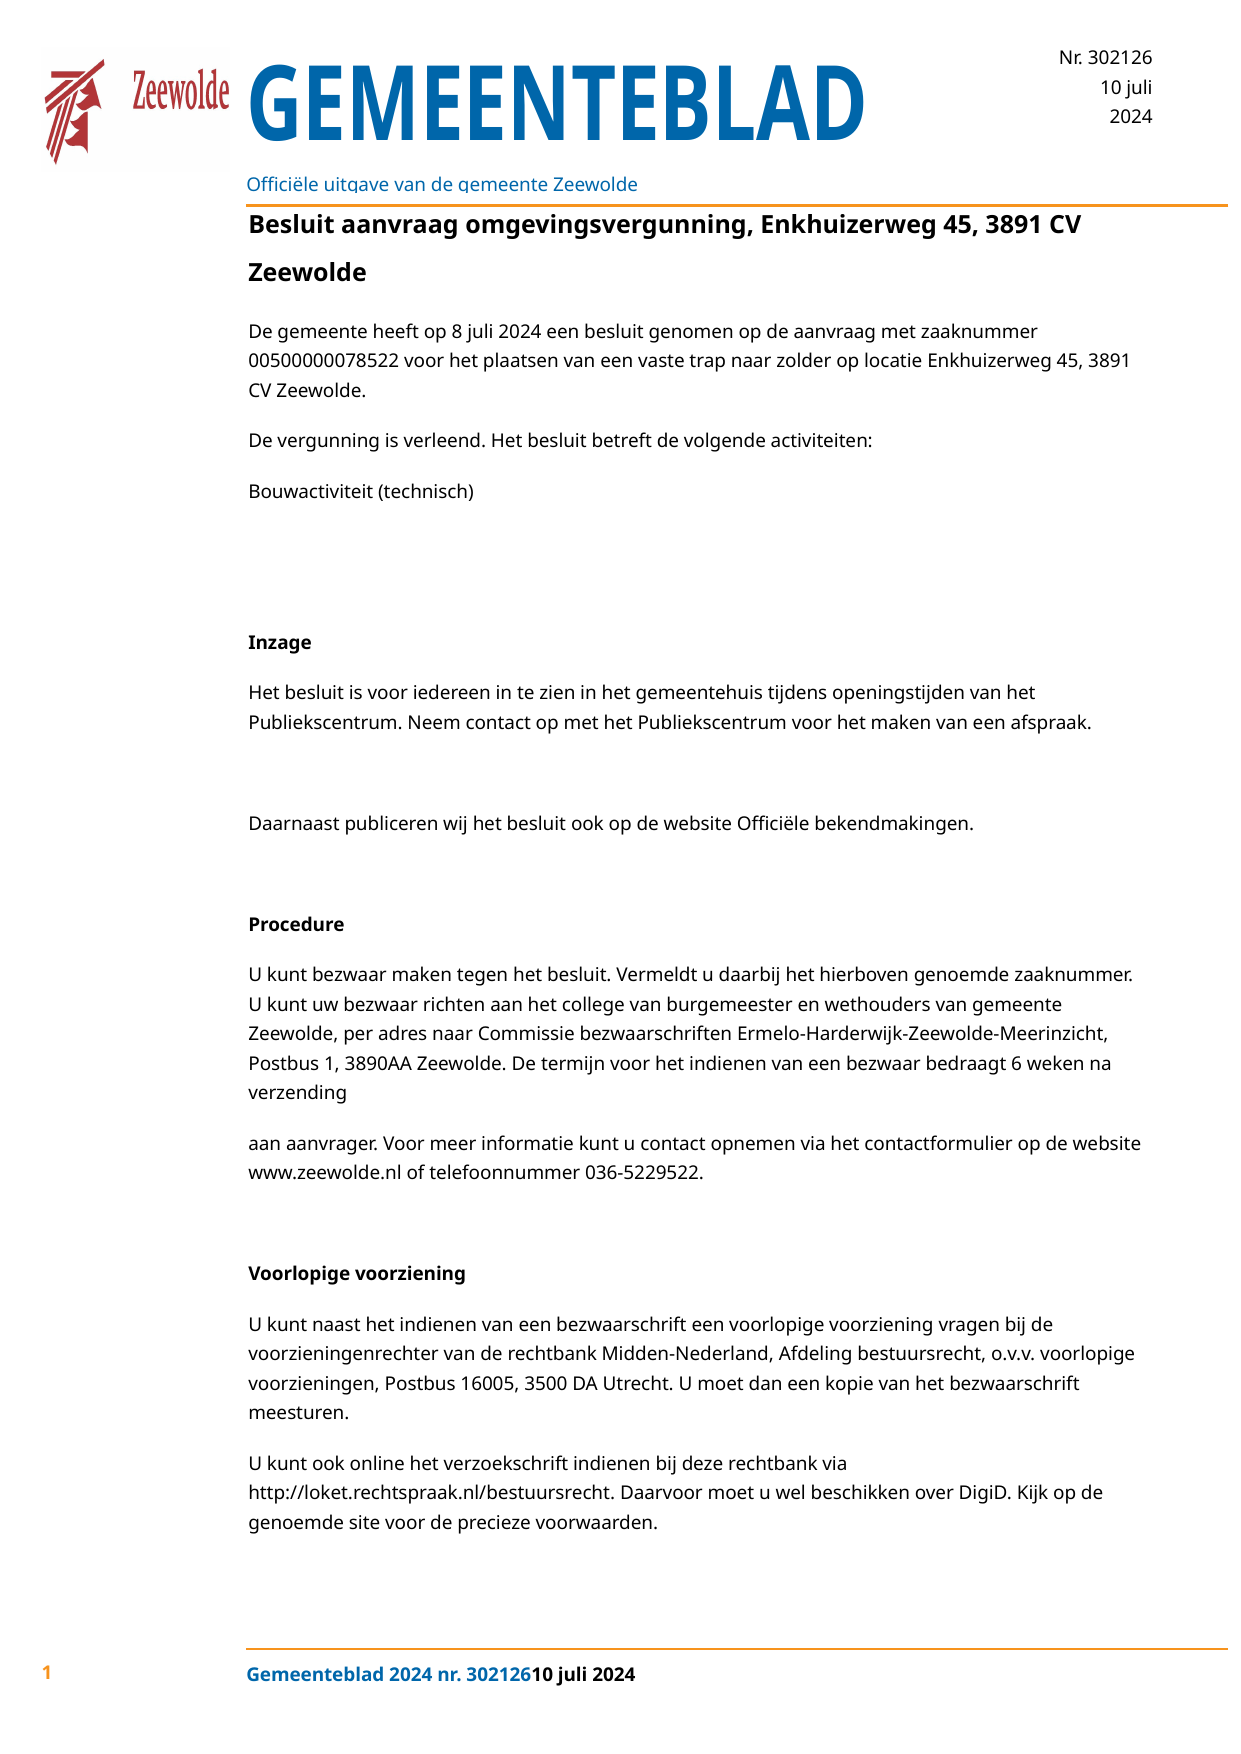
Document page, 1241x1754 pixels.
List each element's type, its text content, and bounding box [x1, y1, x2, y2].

picture [41, 47, 231, 172]
text U kunt naast het indienen van een bezwaarschrift een voorlopige voorziening vragen bij de voorzieningenrechter van de rechtbank Midden-Nederland, Afdeling bestuursrecht, o.v.v. voorlopige voorzieningen, Postbus 16005, 3500 DA Utrecht. U moet dan een kopie van het bezwaarschrift meesturen. [248, 1311, 1152, 1425]
text Besluit aanvraag omgevingsvergunning, Enkhuizerweg 45, 3891 CV Zeewolde [248, 207, 1152, 288]
text Daarnaast publiceren wij het besluit ook op de website Officiële bekendmakingen. [248, 810, 1152, 836]
text U kunt ook online het verzoekschrift indienen bij deze rechtbank via http://loket.rechtspraak.nl/bestuursrecht. Daarvoor moet u wel beschikken over DigiD. Kijk op de genoemde site voor de precieze voorwaarden. [248, 1450, 1152, 1535]
text Inzage [248, 629, 1152, 655]
text aan aanvrager. Voor meer informatie kunt u contact opnemen via het contactformulier op de website www.zeewolde.nl of telefoonnummer 036-5229522. [248, 1130, 1152, 1185]
text Voorlopige voorziening [248, 1260, 1152, 1286]
text Het besluit is voor iedereen in te zien in het gemeentehuis tijdens openingstijden van het Publiekscentrum. Neem contact op met het Publiekscentrum voor het maken van een afspraak. [248, 679, 1152, 735]
text Bouwactiviteit (technisch) [248, 478, 1152, 504]
text De gemeente heeft op 8 juli 2024 een besluit genomen op de aanvraag met zaaknummer 00500000078522 voor het plaatsen van een vaste trap naar zolder op locatie Enkhuizerweg 45, 3891 CV Zeewolde. [248, 318, 1152, 403]
text U kunt bezwaar maken tegen het besluit. Vermeldt u daarbij het hierboven genoemde zaaknummer. U kunt uw bezwaar richten aan het college van burgemeester en wethouders van gemeente Zeewolde, per adres naar Commissie bezwaarschriften Ermelo-Harderwijk-Zeewolde-Meerinzicht, Postbus 1, 3890AA Zeewolde. De termijn voor het indienen van een bezwaar bedraagt 6 weken na verzending [248, 961, 1152, 1105]
text De vergunning is verleend. Het besluit betreft de volgende activiteiten: [248, 427, 1152, 453]
text Procedure [248, 911, 1152, 937]
